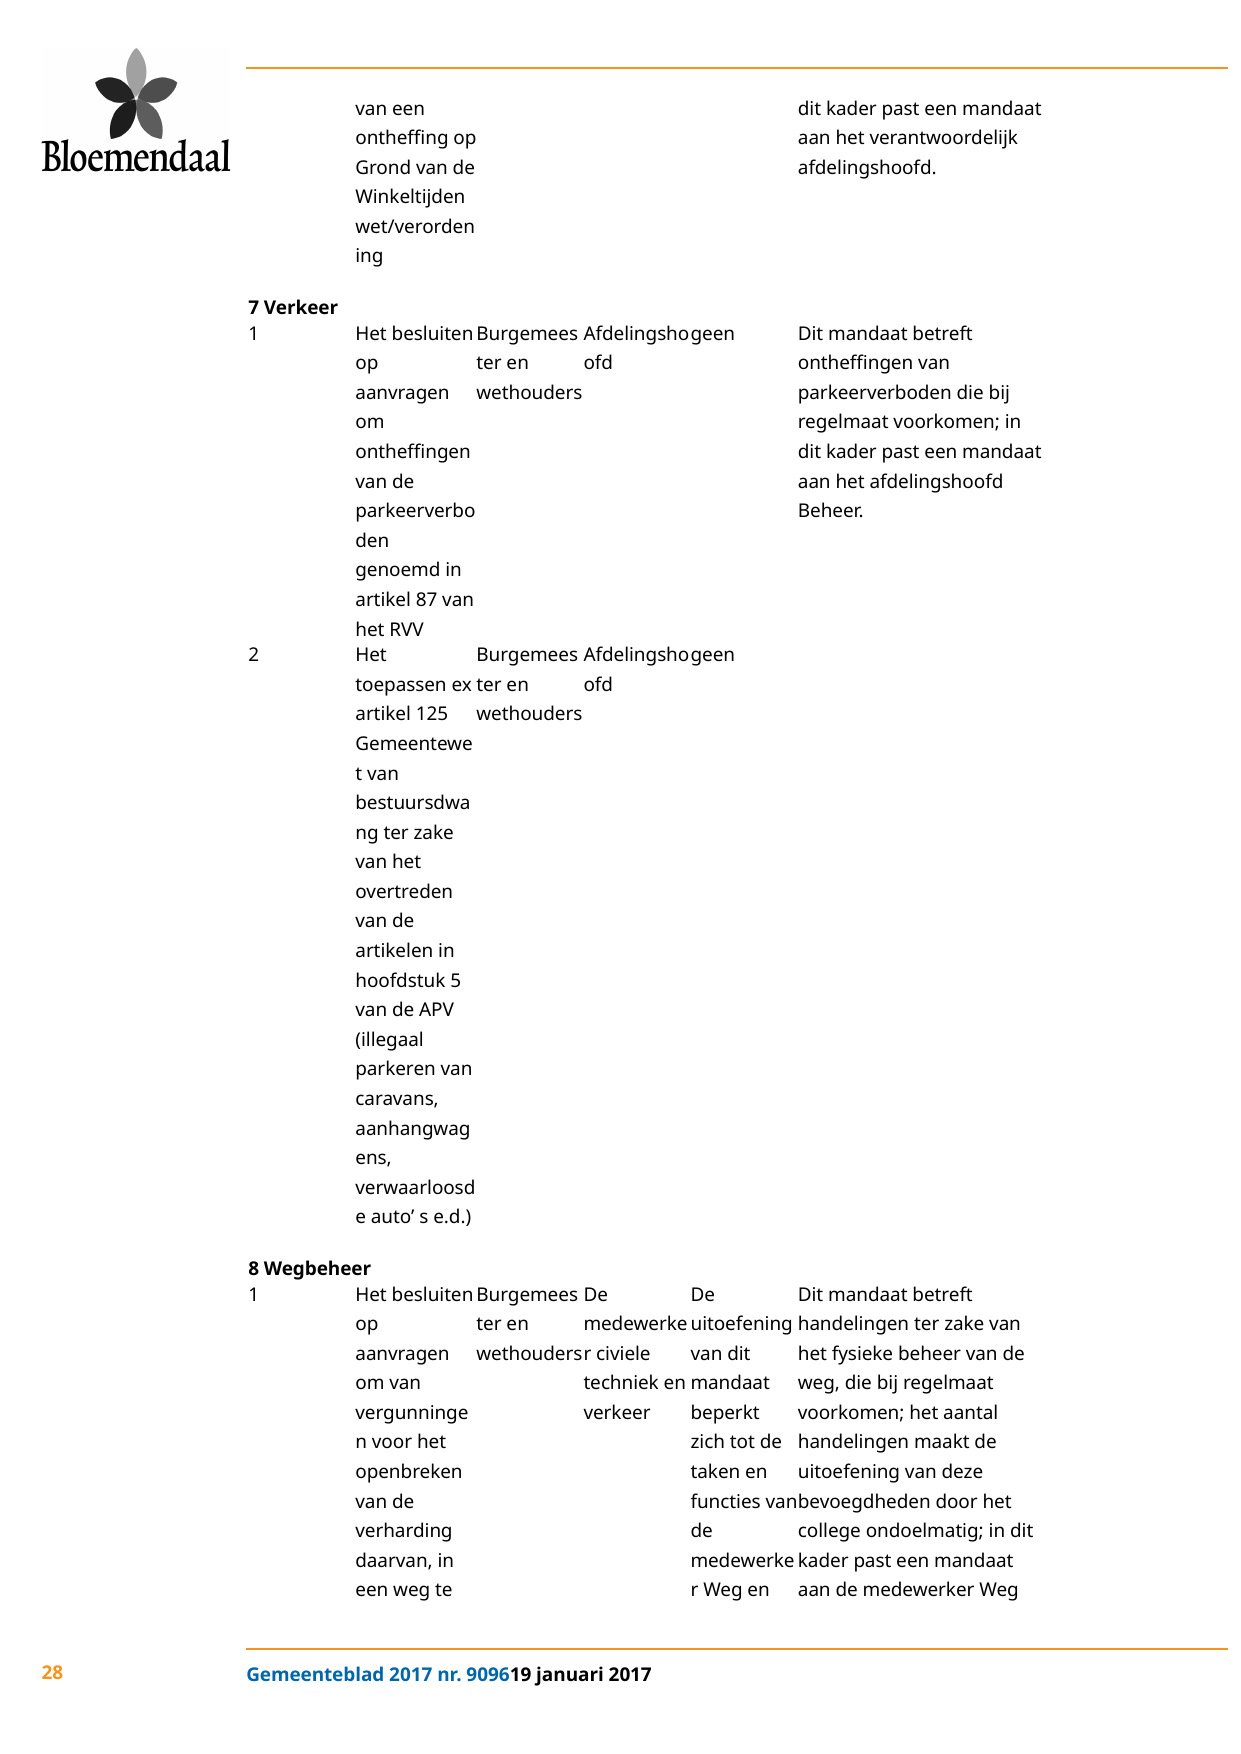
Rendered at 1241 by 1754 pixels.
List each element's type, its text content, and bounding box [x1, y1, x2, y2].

table_cell [355, 1229, 476, 1255]
table_cell Dit mandaat betreft handelingen ter zake van het fysieke beheer van de weg, die bij regelmaat voorkomen; het aantal handelingen maakt de uitoefening van deze bevoegdheden door het college ondoelmatig; in dit kader past een mandaat aan de medewerker Weg [798, 1281, 1044, 1602]
table_cell [355, 269, 476, 294]
table_cell [248, 269, 355, 294]
table_cell De medewerker civiele techniek en verkeer [583, 1281, 690, 1602]
table_cell 7 Verkeer [248, 294, 1044, 320]
table_cell [690, 1229, 798, 1255]
table_cell 8 Wegbeheer [248, 1255, 1044, 1281]
table_cell Afdelingshoofd [583, 320, 690, 641]
table_cell Burgemeester en wethouders [476, 1281, 583, 1602]
table_cell [798, 641, 1044, 1229]
table_cell [583, 95, 690, 268]
table_cell [476, 95, 583, 268]
table_cell geen [690, 320, 798, 641]
table_cell 2 [248, 641, 355, 1229]
picture [41, 47, 231, 172]
table_cell [583, 1229, 690, 1255]
table_cell Het besluiten op aanvragen om ontheffingen van de parkeerverboden genoemd in artikel 87 van het RVV [355, 320, 476, 641]
table_cell Afdelingshoofd [583, 641, 690, 1229]
table_cell dit kader past een mandaat aan het verantwoordelijk afdelingshoofd. [798, 95, 1044, 268]
table_cell De uitoefening van dit mandaat beperkt zich tot de taken en functies van de medewerker Weg en [690, 1281, 798, 1602]
table_cell [798, 1229, 1044, 1255]
table_cell Burgemeester en wethouders [476, 320, 583, 641]
table_cell Burgemeester en wethouders [476, 641, 583, 1229]
table_cell 1 [248, 1281, 355, 1602]
table_cell geen [690, 641, 798, 1229]
table_cell [476, 269, 583, 294]
table_cell Het toepassen ex artikel 125 Gemeentewet van bestuursdwang ter zake van het overtreden van de artikelen in hoofdstuk 5 van de APV (illegaal parkeren van caravans, aanhangwagens, verwaarloosde auto’ s e.d.) [355, 641, 476, 1229]
table_cell Dit mandaat betreft ontheffingen van parkeerverboden die bij regelmaat voorkomen; in dit kader past een mandaat aan het afdelingshoofd Beheer. [798, 320, 1044, 641]
table_cell [248, 95, 355, 268]
table_cell [476, 1229, 583, 1255]
table_cell [583, 269, 690, 294]
table_cell [248, 1229, 355, 1255]
table_cell 1 [248, 320, 355, 641]
table_cell [798, 269, 1044, 294]
table_cell [690, 269, 798, 294]
table_cell van een ontheffing op Grond van de Winkeltijdenwet/verordening [355, 95, 476, 268]
table_cell Het besluiten op aanvragen om van vergunningen voor het openbreken van de verharding daarvan, in een weg te [355, 1281, 476, 1602]
table_cell [690, 95, 798, 268]
